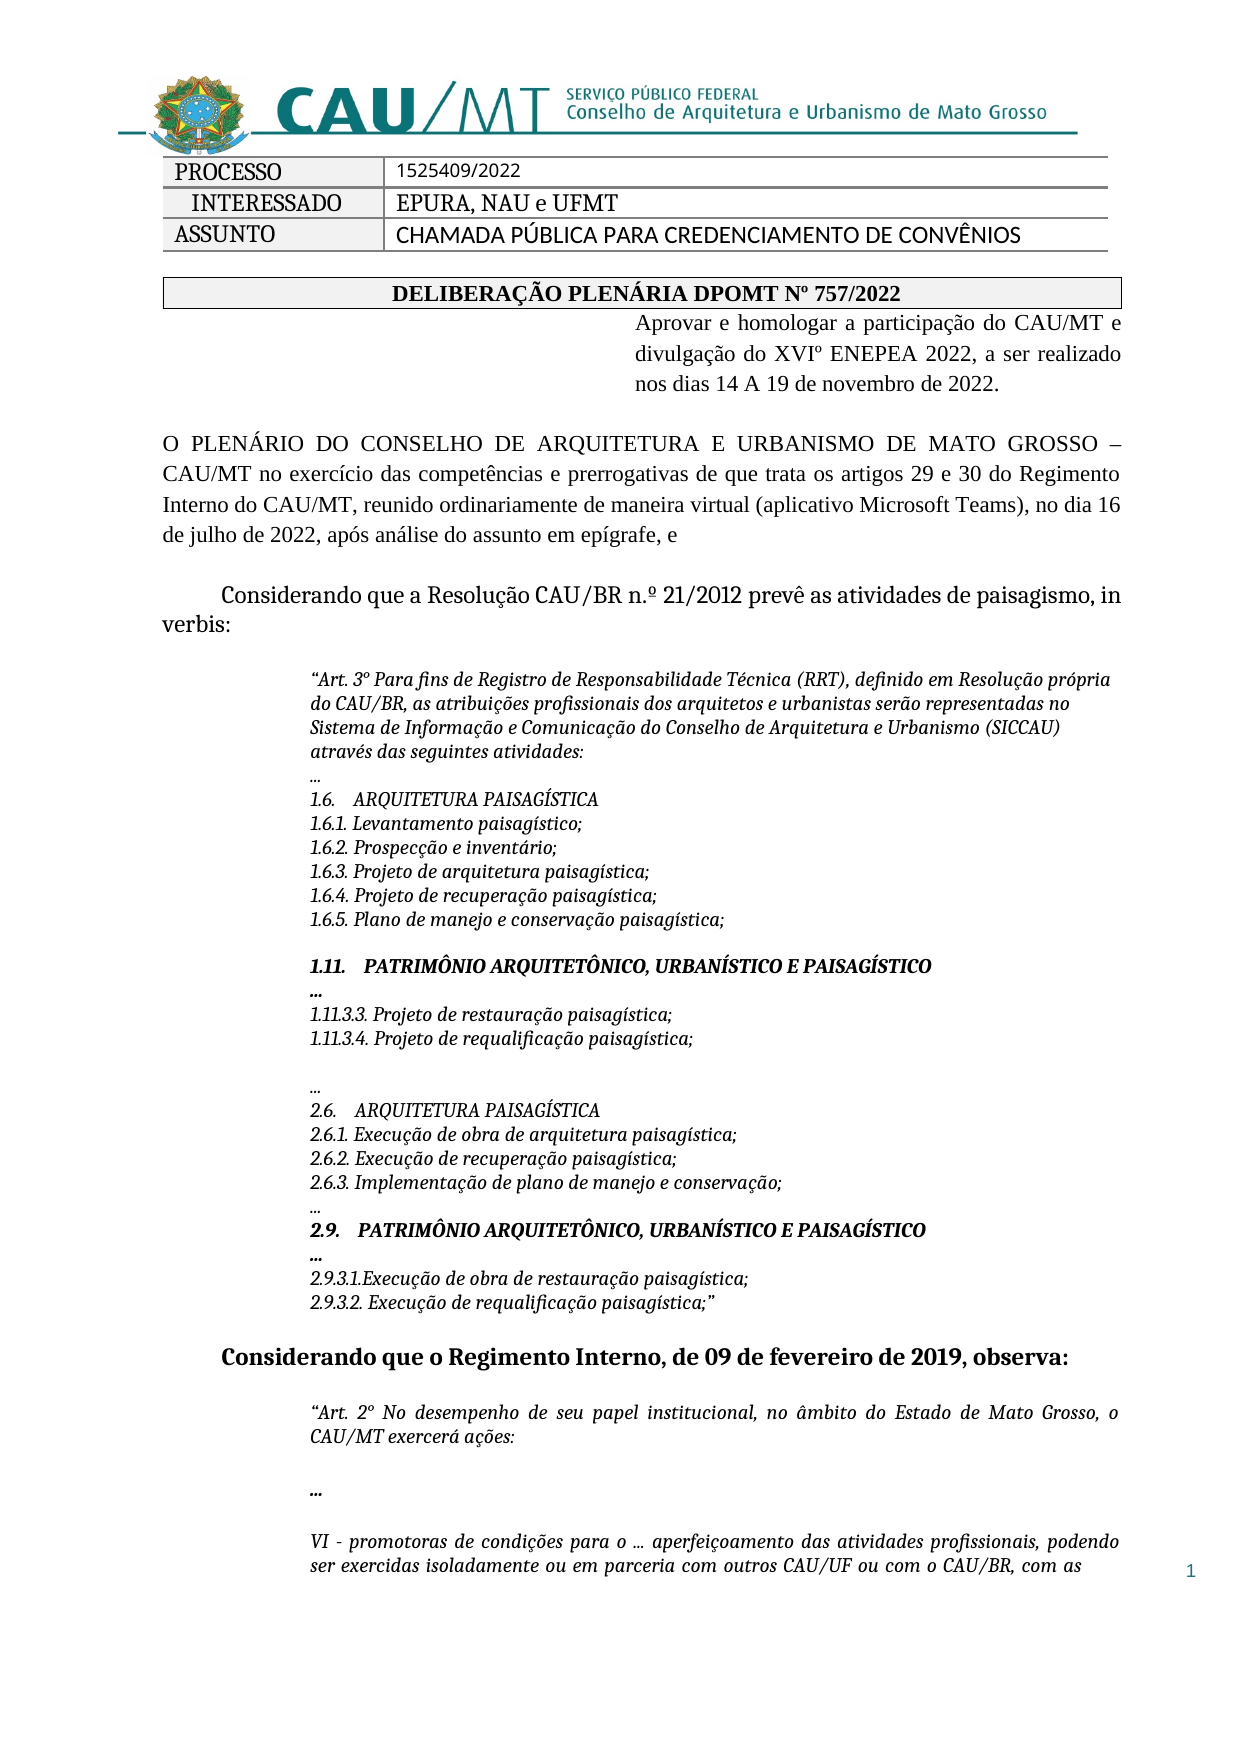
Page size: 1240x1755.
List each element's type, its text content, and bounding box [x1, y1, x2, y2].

text Considerando que a Resolução CAU/BR n.º 21/2012 prevê as atividades de paisagismo, in verbis: [162, 581, 1122, 639]
text O PLENÁRIO DO CONSELHO DE ARQUITETURA E URBANISMO DE MATO GROSSO – CAU/MT no exercício das competências e prerrogativas de que trata os artigos 29 e 30 do Regimento Interno do CAU/MT, reunido ordinariamente de maneira virtual (aplicativo Microsoft Teams), no dia 16 de julho de 2022, após análise do assunto em epígrafe, e [162, 430, 1122, 547]
text 1.11.3.3. Projeto de restauração paisagística; [310, 1003, 1122, 1027]
text ... [310, 1075, 1122, 1099]
text 1.6.3. Projeto de arquitetura paisagística; [310, 859, 1122, 883]
text “Art. 2° No desempenho de seu papel institucional, no âmbito do Estado de Mato Grosso, o CAU/MT exercerá ações: [310, 1401, 1122, 1449]
text 2.9.3.1.Execução de obra de restauração paisagística; [310, 1267, 1122, 1291]
text 1.11.3.4. Projeto de requalificação paisagística; [310, 1027, 1122, 1051]
text VI - promotoras de condições para o ... aperfeiçoamento das atividades profissionais, podendo ser exercidas isoladamente ou em parceria com outros CAU/UF ou com o CAU/BR, com as [310, 1530, 1122, 1578]
text 1.6. ARQUITETURA PAISAGÍSTICA [310, 787, 1122, 811]
text 2.6. ARQUITETURA PAISAGÍSTICA [310, 1099, 1122, 1123]
text Considerando que o Regimento Interno, de 09 de fevereiro de 2019, observa: [162, 1343, 1122, 1372]
text 2.6.2. Execução de recuperação paisagística; [310, 1147, 1122, 1171]
text Aprovar e homologar a participação do CAU/MT e divulgação do XVIº ENEPEA 2022, a ser realizado nos dias 14 A 19 de novembro de 2022. [635, 309, 1122, 396]
text 1.6.5. Plano de manejo e conservação paisagística; [310, 907, 1122, 931]
text ... [310, 763, 1122, 787]
text 1.11. PATRIMÔNIO ARQUITETÔNICO, URBANÍSTICO E PAISAGÍSTICO [310, 955, 1122, 979]
text ... [310, 1195, 1122, 1219]
text ... [310, 979, 1122, 1003]
text 1.6.1. Levantamento paisagístico; [310, 811, 1122, 835]
text 2.9. PATRIMÔNIO ARQUITETÔNICO, URBANÍSTICO E PAISAGÍSTICO [310, 1219, 1122, 1243]
text 2.9.3.2. Execução de requalificação paisagística;” [310, 1291, 1122, 1314]
text 2.6.1. Execução de obra de arquitetura paisagística; [310, 1123, 1122, 1147]
text ... [310, 1243, 1122, 1267]
text 1.6.2. Prospecção e inventário; [310, 835, 1122, 859]
text 2.6.3. Implementação de plano de manejo e conservação; [310, 1171, 1122, 1195]
text 1.6.4. Projeto de recuperação paisagística; [310, 883, 1122, 907]
text “Art. 3° Para fins de Registro de Responsabilidade Técnica (RRT), definido em Resolução própria do CAU/BR, as atribuições profissionais dos arquitetos e urbanistas serão representadas no Sistema de Informação e Comunicação do Conselho de Arquitetura e Urbanismo (SICCAU) através das seguintes atividades: [310, 668, 1122, 763]
text ... [310, 1477, 1122, 1501]
